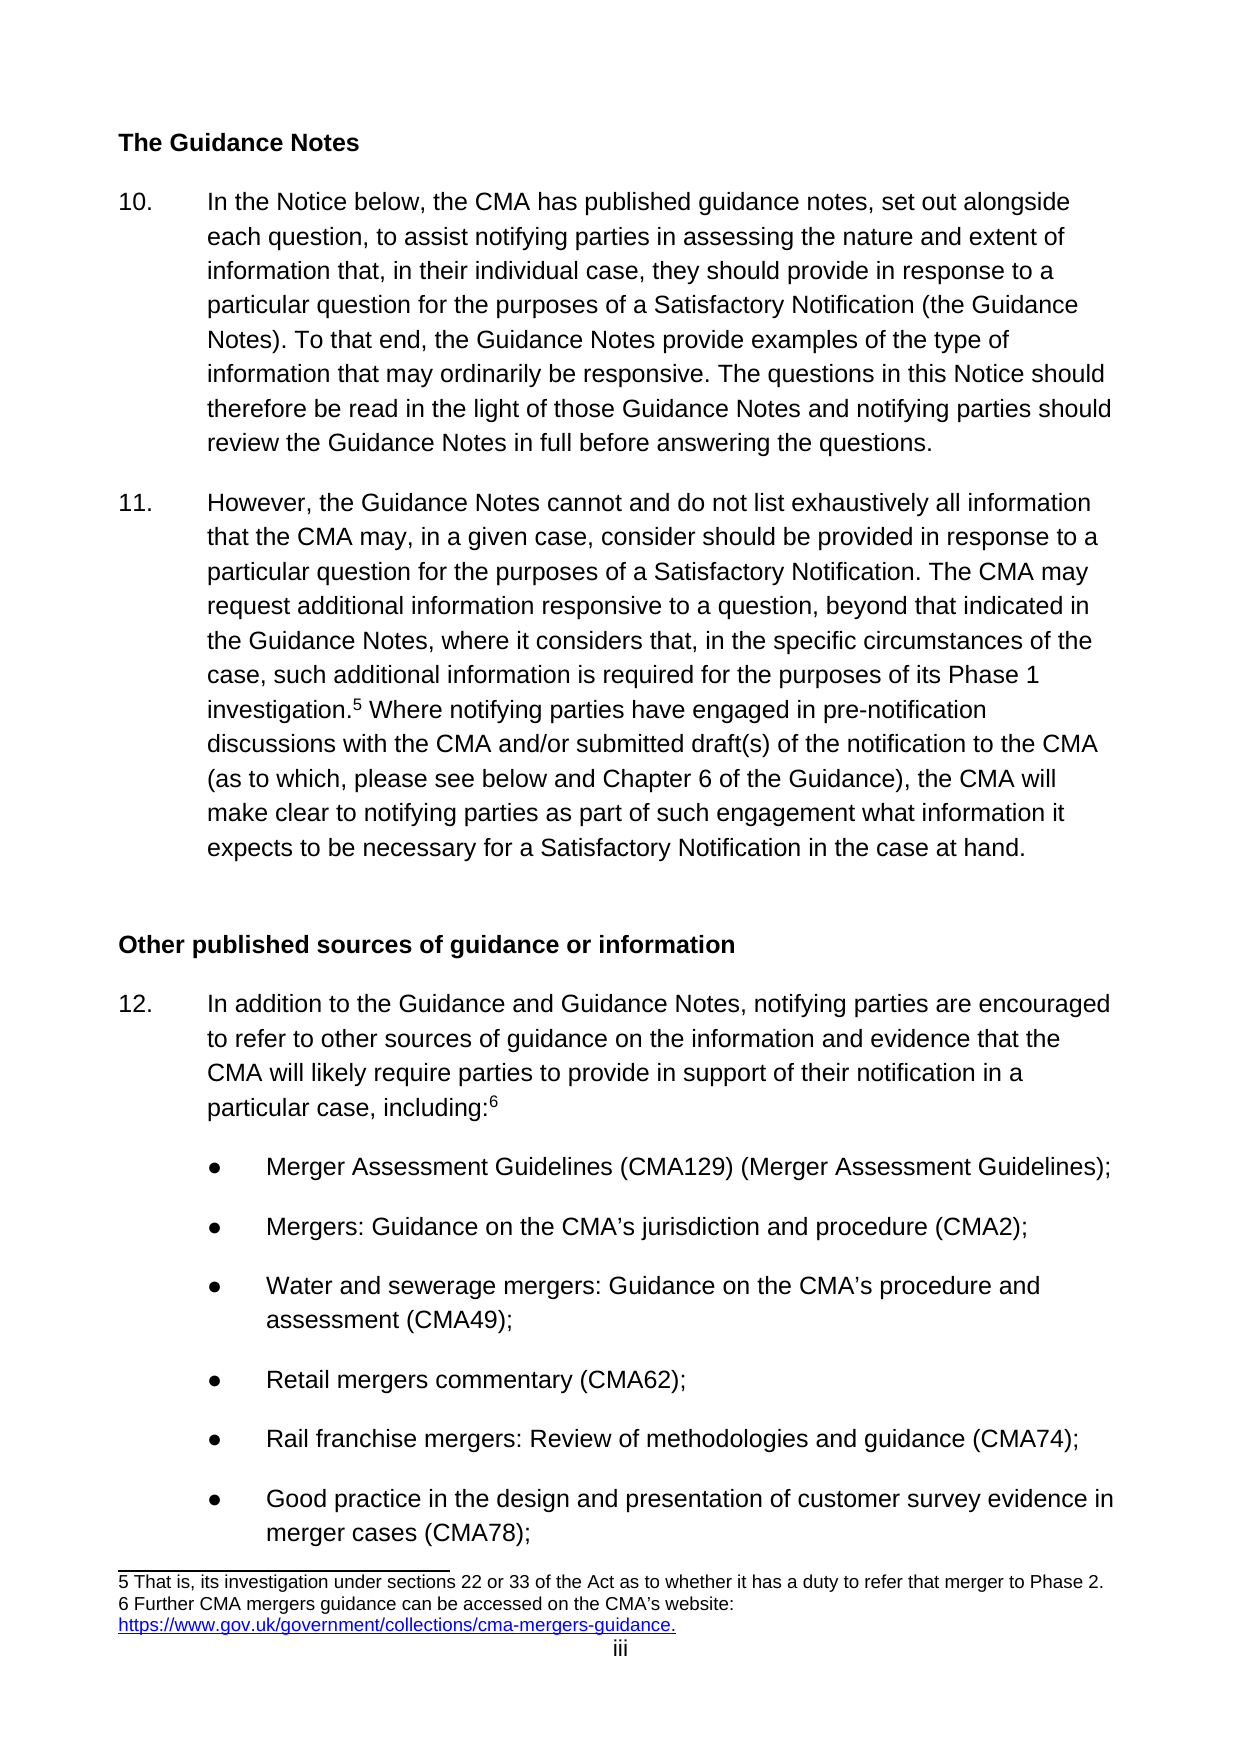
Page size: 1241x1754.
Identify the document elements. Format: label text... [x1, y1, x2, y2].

list In addition to the Guidance and Guidance Notes, notifying parties are encouraged to refer to other sources of guidance on the information and evidence that the CMA will likely require parties to provide in support of their notification in a particular case, including: [118, 989, 1122, 1121]
list In the Notice below, the CMA has published guidance notes, set out alongside each question, to assist notifying parties in assessing the nature and extent of information that, in their individual case, they should provide in response to a particular question for the purposes of a Satisfactory Notification (the Guidance Notes). To that end, the Guidance Notes provide examples of the type of information that may ordinarily be responsive. The questions in this Notice should therefore be read in the light of those Guidance Notes and notifying parties should review the Guidance Notes in full before answering the questions. [118, 187, 1122, 457]
list Good practice in the design and presentation of customer survey evidence in merger cases (CMA78); [207, 1484, 1122, 1547]
list Further CMA mergers guidance can be accessed on the CMA’s website: https://www.gov.uk/government/collections/cma-mergers-guidance. [118, 1592, 1122, 1635]
list Water and sewerage mergers: Guidance on the CMA’s procedure and assessment (CMA49); [207, 1271, 1122, 1334]
list Retail mergers commentary (CMA62); [207, 1365, 1122, 1394]
list Rail franchise mergers: Review of methodologies and guidance (CMA74); [207, 1424, 1122, 1453]
list That is, its investigation under sections 22 or 33 of the Act as to whether it has a duty to refer that merger to Phase 2. [118, 1571, 1122, 1592]
list Merger Assessment Guidelines (CMA129) (Merger Assessment Guidelines); [207, 1152, 1122, 1181]
list Mergers: Guidance on the CMA’s jurisdiction and procedure (CMA2); [207, 1211, 1122, 1240]
subtitle Other published sources of guidance or information [118, 929, 1122, 958]
list However, the Guidance Notes cannot and do not list exhaustively all information that the CMA may, in a given case, consider should be provided in response to a particular question for the purposes of a Satisfactory Notification. The CMA may request additional information responsive to a question, beyond that indicated in the Guidance Notes, where it considers that, in the specific circumstances of the case, such additional information is required for the purposes of its Phase 1 investigation. Where notifying parties have engaged in pre-notification discussions with the CMA and/or submitted draft(s) of the notification to the CMA (as to which, please see below and Chapter 6 of the Guidance), the CMA will make clear to notifying parties as part of such engagement what information it expects to be necessary for a Satisfactory Notification in the case at hand. [118, 488, 1122, 861]
subtitle The Guidance Notes [118, 127, 1122, 156]
